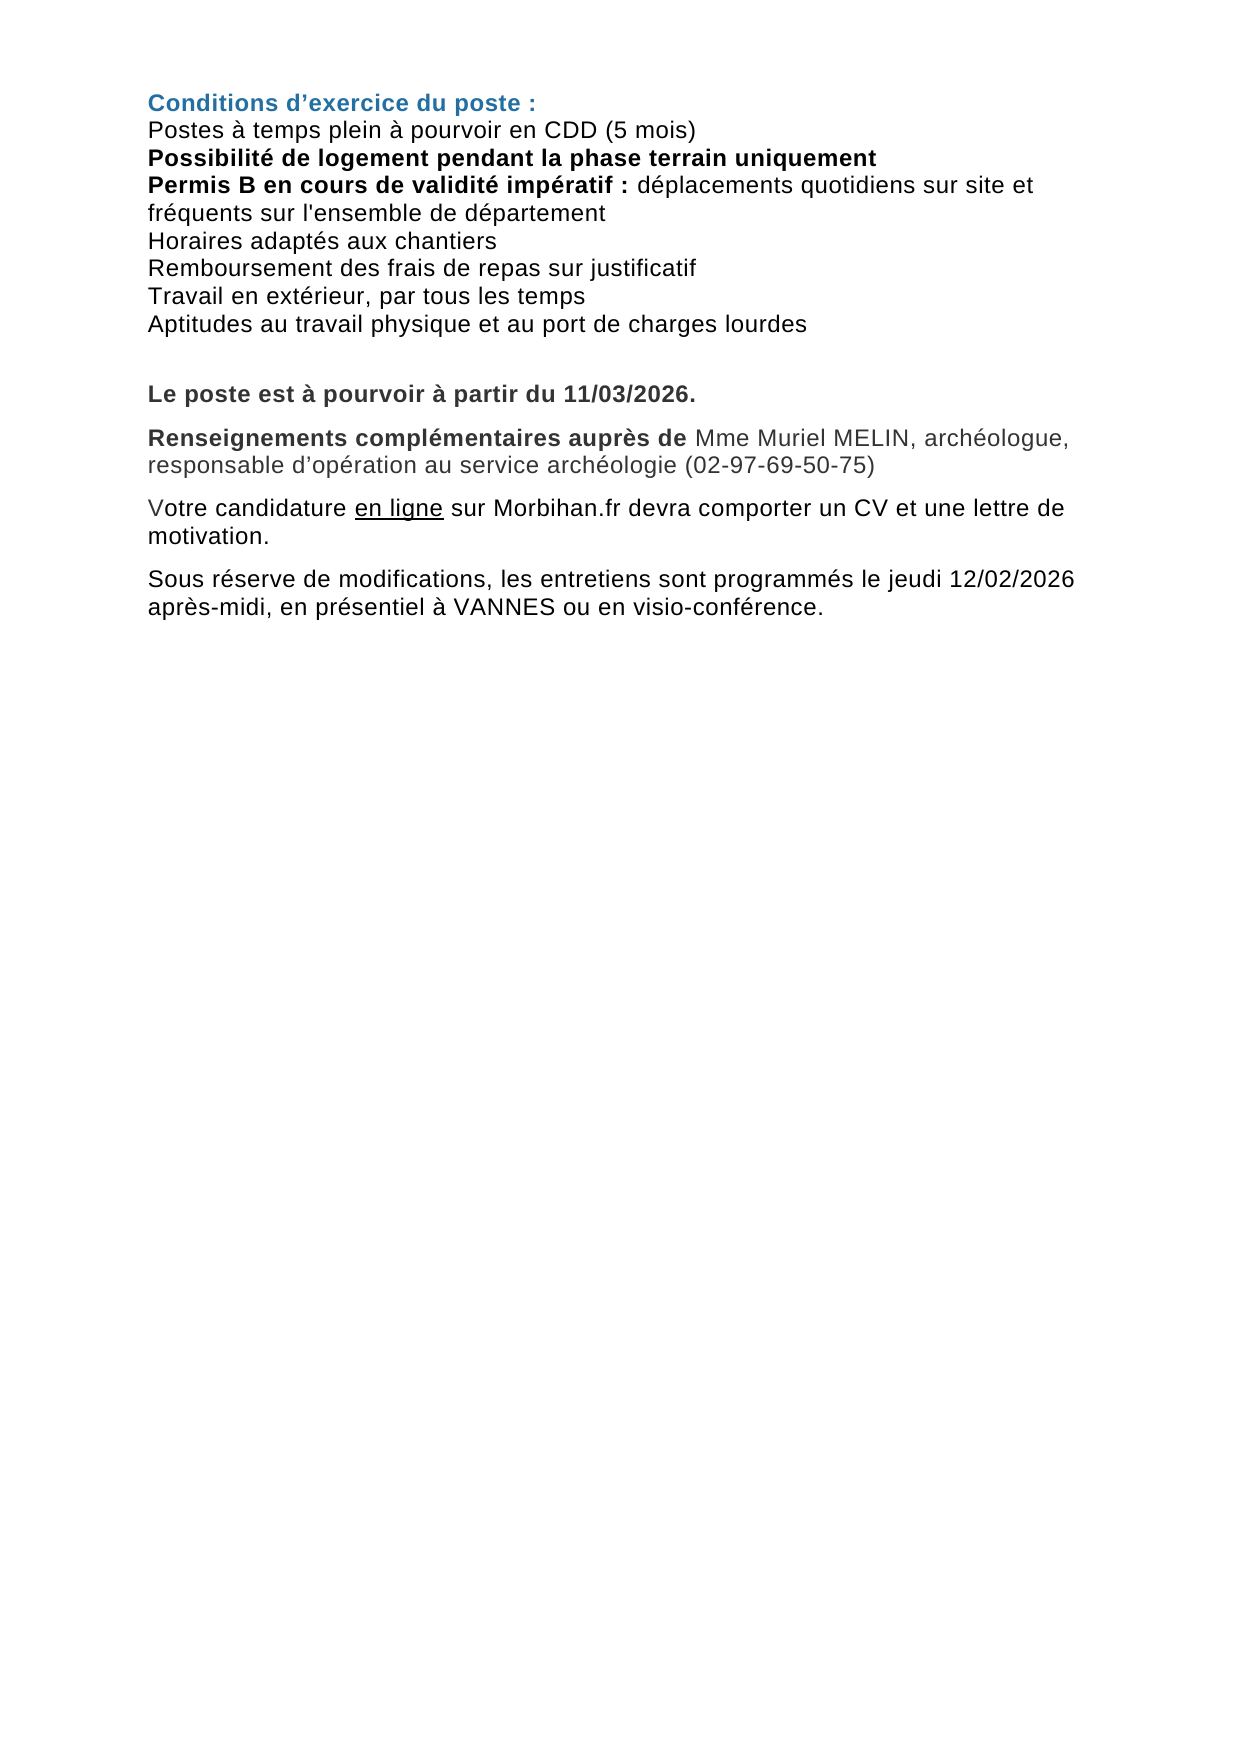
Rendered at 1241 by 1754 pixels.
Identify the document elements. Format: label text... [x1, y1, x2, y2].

text Le poste est à pourvoir à partir du 11/03/2026. [148, 380, 1093, 408]
text Conditions d’exercice du poste : Postes à temps plein à pourvoir en CDD (5 mois) Possibilité de logement pendant la phase terrain uniquement Permis B en cours de validité impératif : déplacements quotidiens sur site et fréquents sur l'ensemble de département Horaires adaptés aux chantiers Remboursement des frais de repas sur justificatif Travail en extérieur, par tous les temps Aptitudes au travail physique et au port de charges lourdes [148, 89, 1093, 365]
text Sous réserve de modifications, les entretiens sont programmés le jeudi 12/02/2026 après-midi, en présentiel à VANNES ou en visio-conférence. [148, 565, 1093, 620]
text Votre candidature en ligne sur Morbihan.fr devra comporter un CV et une lettre de motivation. [148, 494, 1093, 549]
text Renseignements complémentaires auprès de Mme Muriel MELIN, archéologue, responsable d’opération au service archéologie (02-97-69-50-75) [148, 423, 1093, 479]
